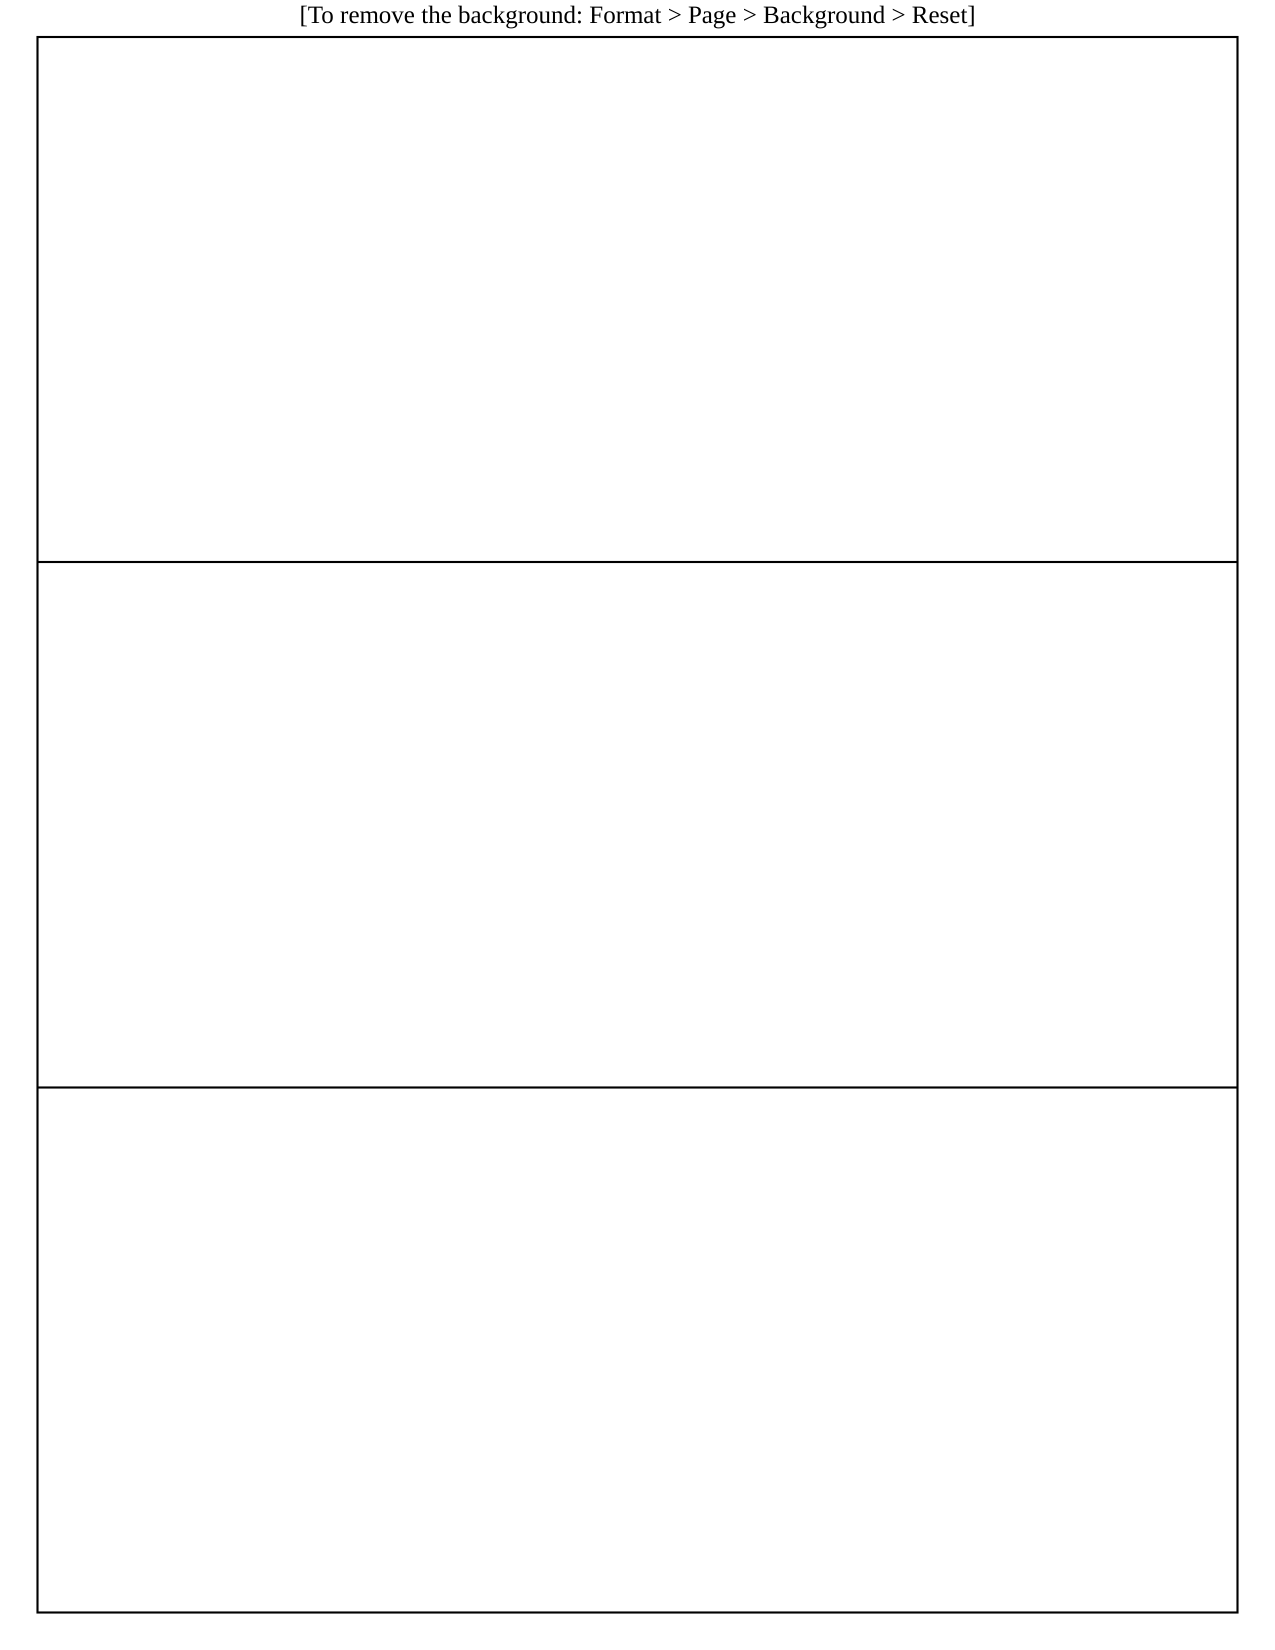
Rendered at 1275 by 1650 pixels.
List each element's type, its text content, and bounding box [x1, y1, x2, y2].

text [To remove the background: Format > Page > Background > Reset] [0, 0, 1275, 29]
picture [0, 29, 1275, 1650]
